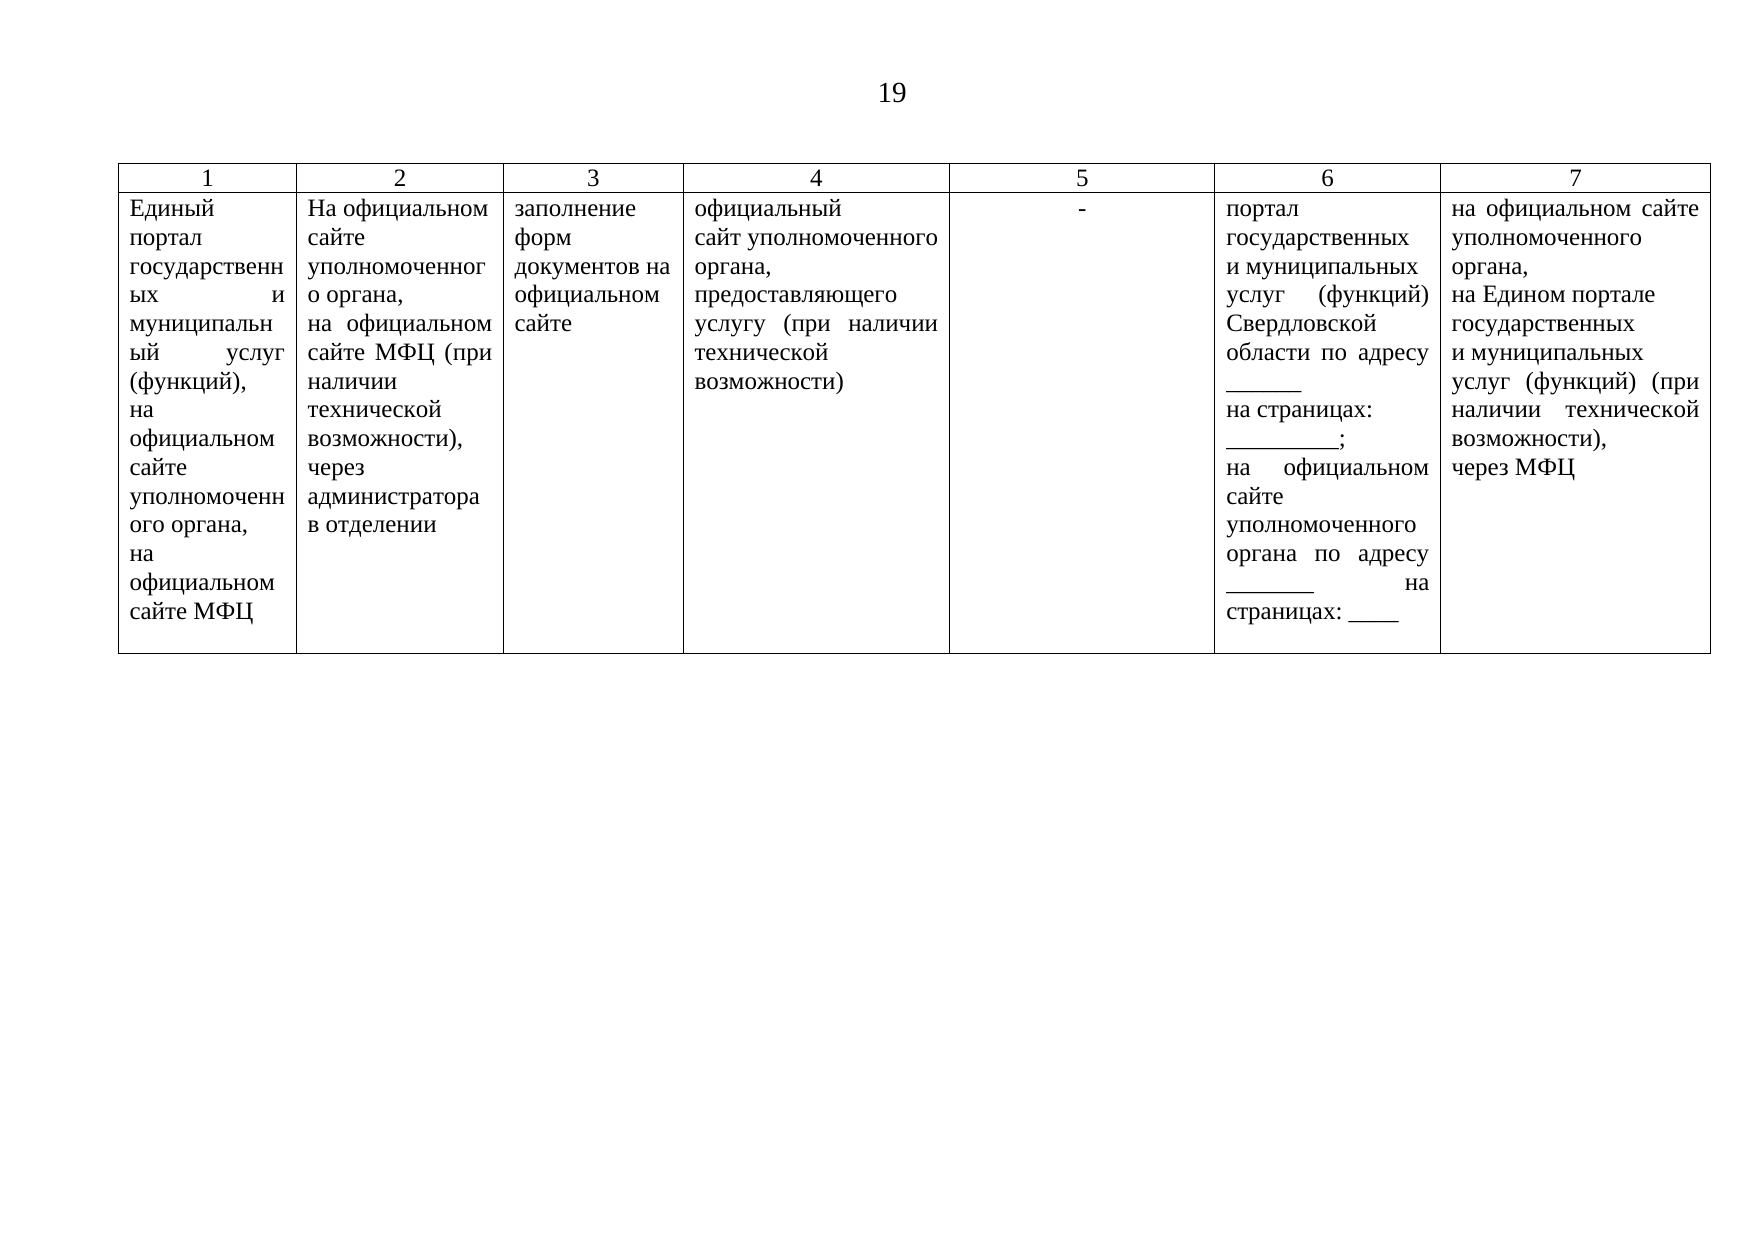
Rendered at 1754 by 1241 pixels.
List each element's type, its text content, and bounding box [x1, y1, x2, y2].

table_cell 4 [684, 164, 949, 192]
table_cell портал государственных и муниципальных услуг (функций) Свердловской области по адресу ______ на страницах: _________; на официальном сайте уполномоченного органа по адресу _______ на страницах: ____ [1215, 193, 1440, 653]
table_cell 3 [504, 164, 683, 192]
table_cell 6 [1215, 164, 1440, 192]
table_cell 2 [297, 164, 503, 192]
table_cell 5 [950, 164, 1214, 192]
table_cell 7 [1441, 164, 1710, 192]
table_cell - [950, 193, 1214, 653]
table_cell 1 [119, 164, 296, 192]
table_cell заполнение форм документов на официальном сайте [504, 193, 683, 653]
table_cell на официальном сайте уполномоченного органа, на Едином портале государственных и муниципальных услуг (функций) (при наличии технической возможности), через МФЦ [1441, 193, 1710, 653]
table_cell официальный сайт уполномоченного органа, предоставляющего услугу (при наличии технической возможности) [684, 193, 949, 653]
table_cell На официальном сайте уполномоченного органа, на официальном сайте МФЦ (при наличии технической возможности), через администратора в отделении [297, 193, 503, 653]
table_cell Единый портал государственных и муниципальный услуг (функций), на официальном сайте уполномоченного органа, на официальном сайте МФЦ [119, 193, 296, 653]
